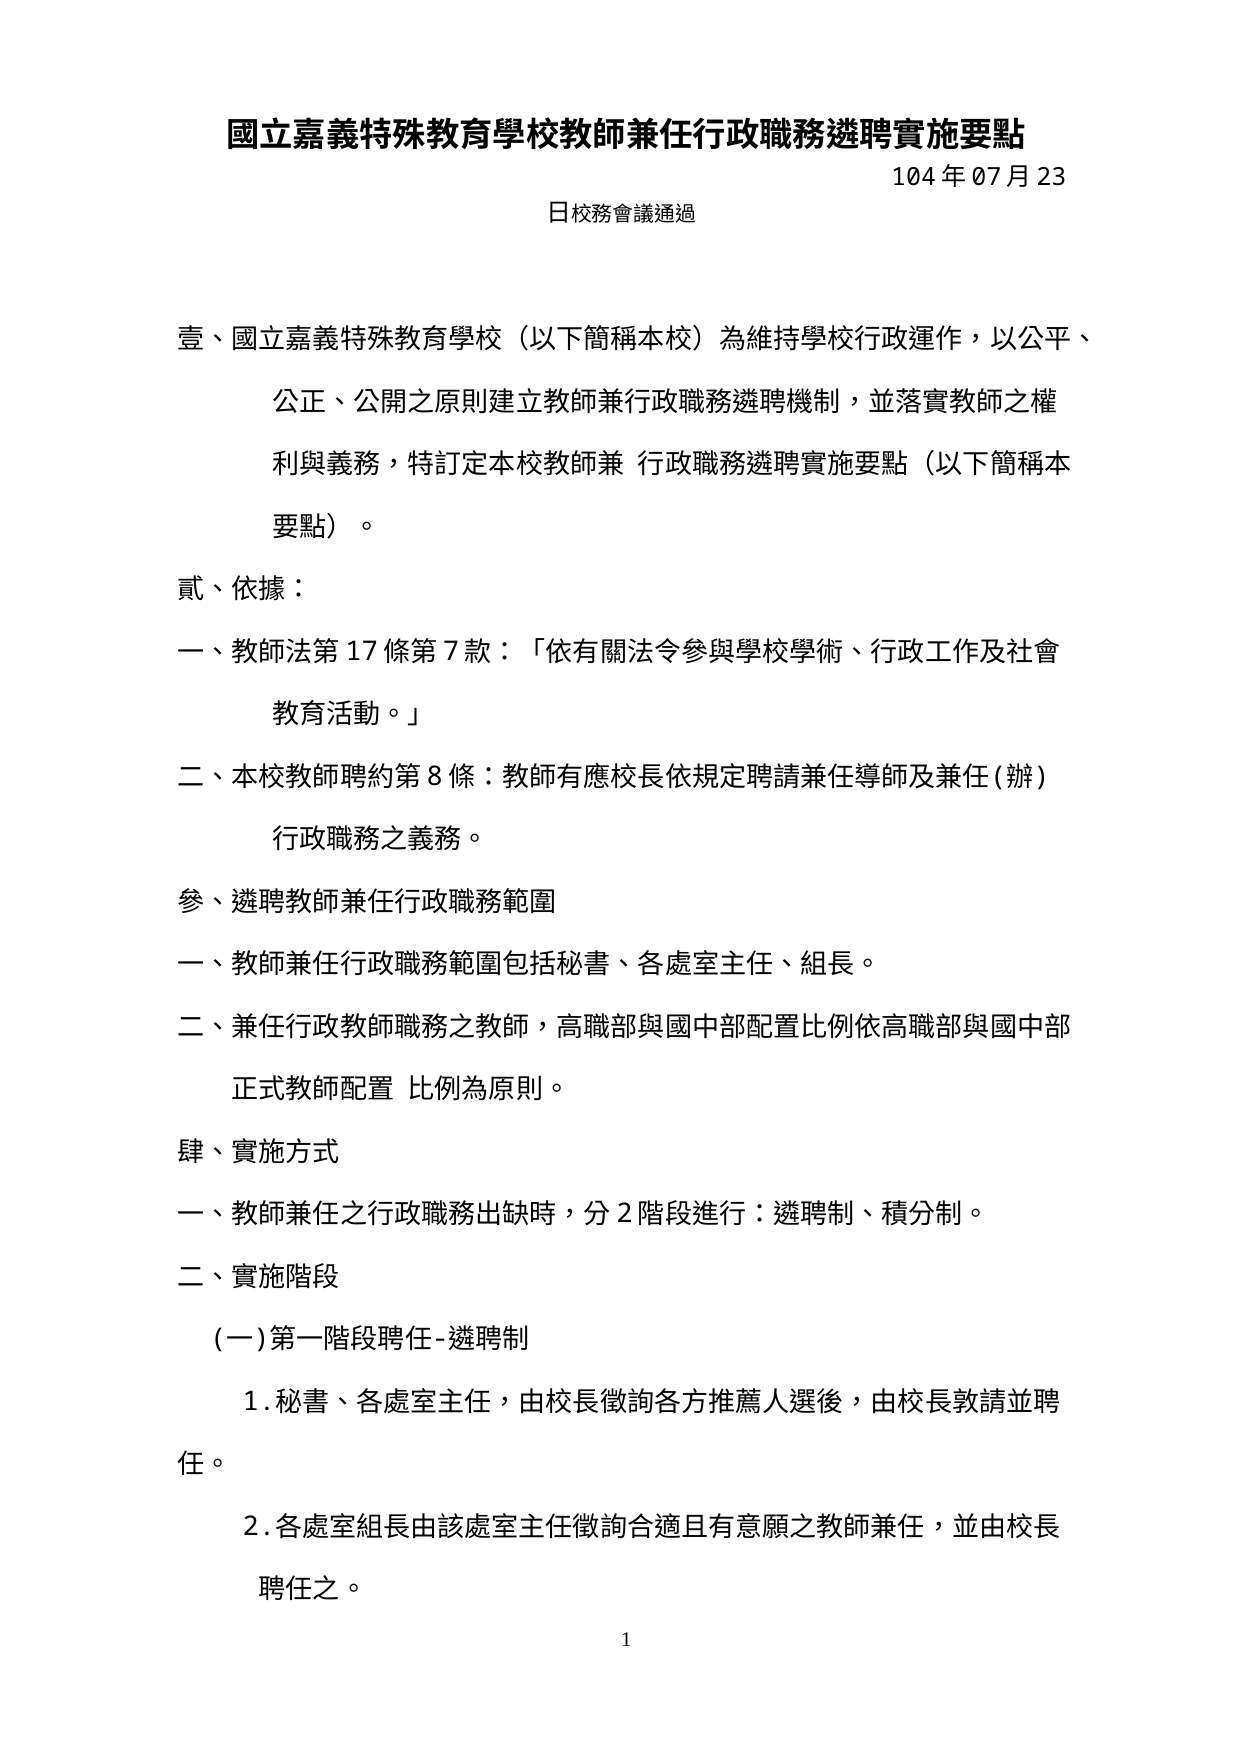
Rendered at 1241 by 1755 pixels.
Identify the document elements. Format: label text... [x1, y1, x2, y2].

text 貳、依據： [177, 545, 1075, 608]
text 國立嘉義特殊教育學校教師兼任行政職務遴聘實施要點 [177, 108, 1075, 156]
text 二、實施階段 [177, 1233, 1075, 1295]
text 一、教師兼任之行政職務出缺時，分2階段進行：遴聘制、積分制。 [177, 1170, 1075, 1233]
text 壹、國立嘉義特殊教育學校（以下簡稱本校）為維持學校行政運作，以公平、公正、公開之原則建立教師兼行政職務遴聘機制，並落實教師之權利與義務，特訂定本校教師兼 行政職務遴聘實施要點（以下簡稱本要點）。 [177, 295, 1075, 545]
text 肆、實施方式 [177, 1108, 1075, 1170]
text 1.秘書、各處室主任，由校長徵詢各方推薦人選後，由校長敦請並聘任。 [177, 1358, 1075, 1483]
text 二、兼任行政教師職務之教師，高職部與國中部配置比例依高職部與國中部正式教師配置 比例為原則。 [177, 983, 1075, 1108]
text 參、遴聘教師兼任行政職務範圍 [177, 858, 1075, 920]
text 104年07月23日校務會議通過 [177, 156, 1075, 228]
text 2.各處室組長由該處室主任徵詢合適且有意願之教師兼任，並由校長聘任之。 [177, 1483, 1075, 1608]
text 一、教師法第17條第7款：「依有關法令參與學校學術、行政工作及社會教育活動。」 [177, 608, 1075, 733]
text 二、本校教師聘約第8條：教師有應校長依規定聘請兼任導師及兼任(辦)行政職務之義務。 [177, 733, 1075, 858]
text 一、教師兼任行政職務範圍包括秘書、各處室主任、組長。 [177, 920, 1075, 983]
text (一)第一階段聘任-遴聘制 [177, 1295, 1075, 1358]
